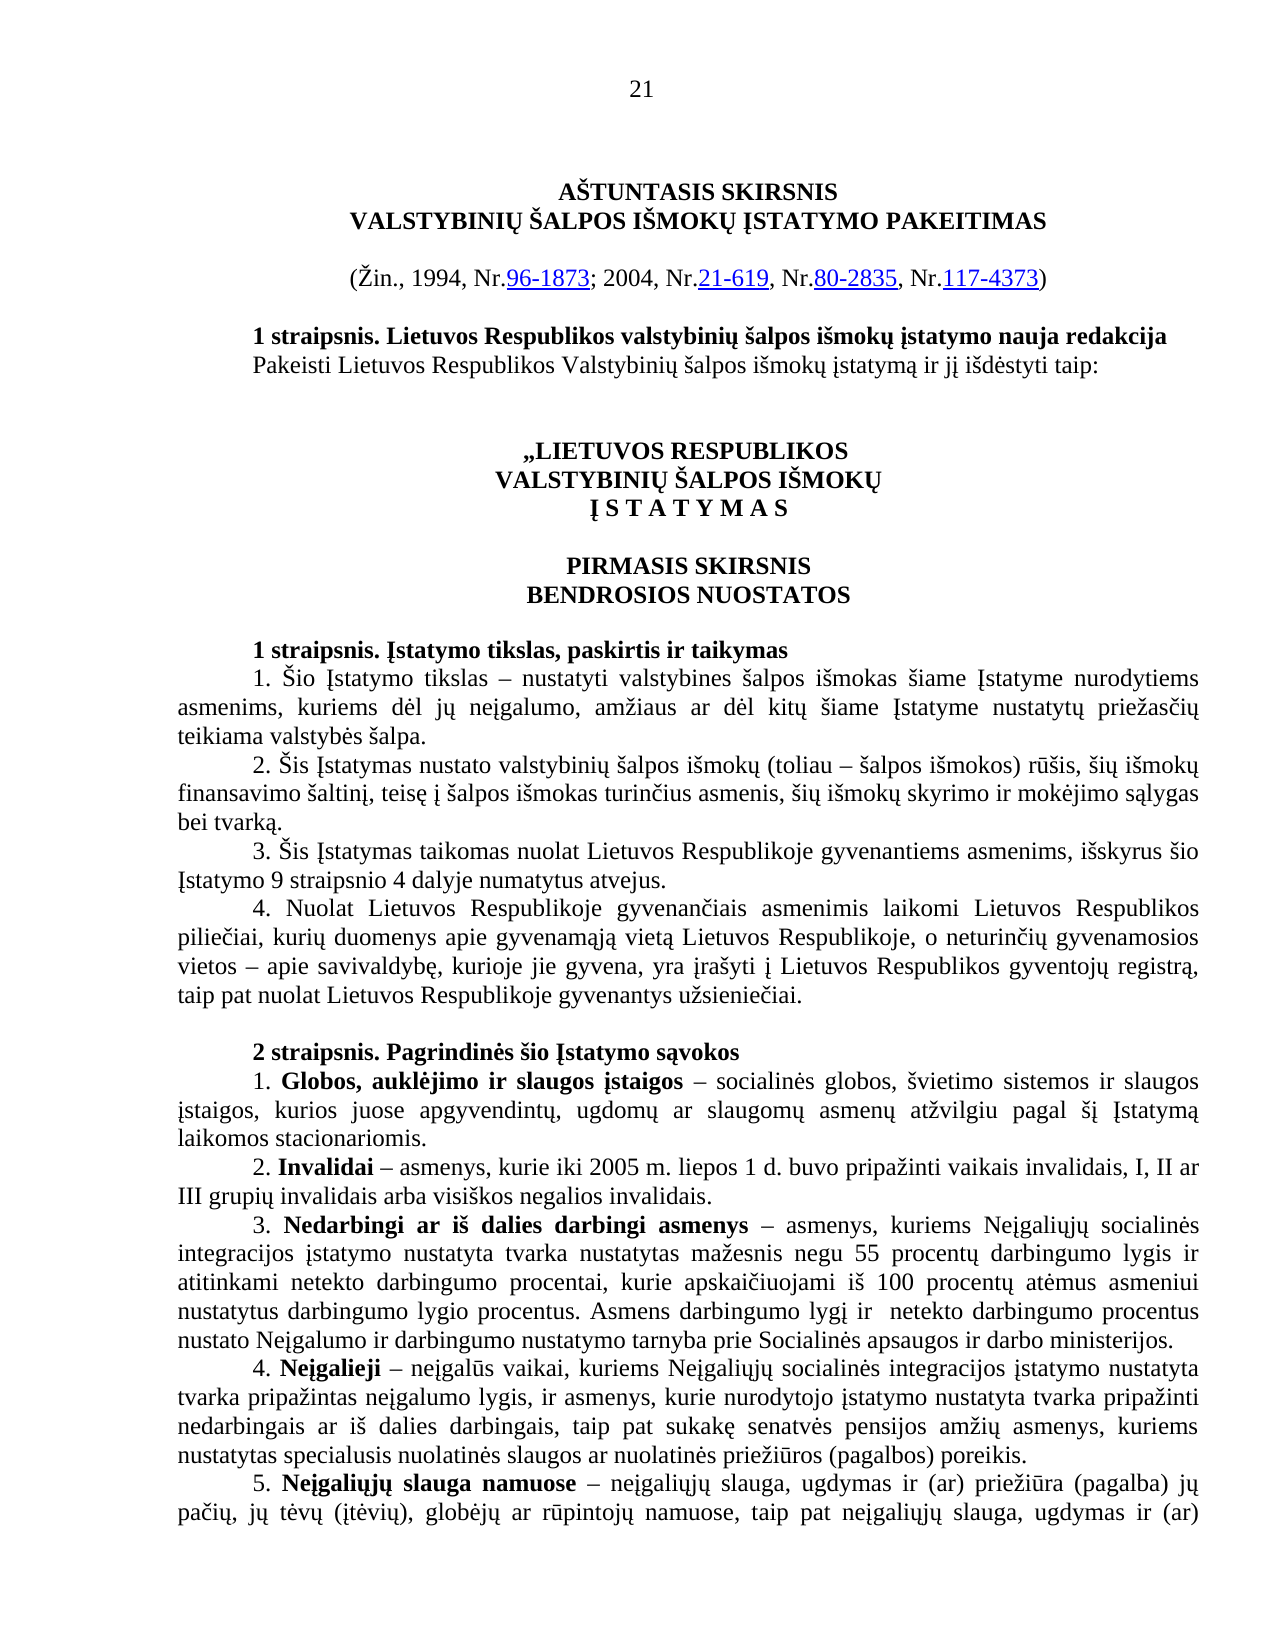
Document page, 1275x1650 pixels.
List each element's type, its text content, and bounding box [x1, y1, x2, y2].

text 2. Invalidai – asmenys, kurie iki 2005 m. liepos 1 d. buvo pripažinti vaikais invalidais, I, II ar III grupių invalidais arba visiškos negalios invalidais. [177, 1152, 1200, 1210]
text 4. Neįgalieji – neįgalūs vaikai, kuriems Neįgaliųjų socialinės integracijos įstatymo nustatyta tvarka pripažintas neįgalumo lygis, ir asmenys, kurie nurodytojo įstatymo nustatyta tvarka pripažinti nedarbingais ar iš dalies darbingais, taip pat sukakę senatvės pensijos amžių asmenys, kuriems nustatytas specialusis nuolatinės slaugos ar nuolatinės priežiūros (pagalbos) poreikis. [177, 1353, 1200, 1468]
text 2. Šis Įstatymas nustato valstybinių šalpos išmokų (toliau – šalpos išmokos) rūšis, šių išmokų finansavimo šaltinį, teisę į šalpos išmokas turinčius asmenis, šių išmokų skyrimo ir mokėjimo sąlygas bei tvarką. [177, 750, 1200, 836]
text 1. Globos, auklėjimo ir slaugos įstaigos – socialinės globos, švietimo sistemos ir slaugos įstaigos, kurios juose apgyvendintų, ugdomų ar slaugomų asmenų atžvilgiu pagal šį Įstatymą laikomos stacionariomis. [177, 1066, 1200, 1152]
text BENDROSIOS NUOSTATOS [177, 580, 1200, 608]
text „LIETUVOS RESPUBLIKOS [177, 436, 1200, 465]
text 1 straipsnis. Įstatymo tikslas, paskirtis ir taikymas [177, 635, 1200, 663]
text (Žin., 1994, Nr.96-1873; 2004, Nr.21-619, Nr.80-2835, Nr.117-4373) [177, 263, 1219, 292]
text 2 straipsnis. Pagrindinės šio Įstatymo sąvokos [177, 1037, 1105, 1066]
text 1. Šio Įstatymo tikslas – nustatyti valstybines šalpos išmokas šiame Įstatyme nurodytiems asmenims, kuriems dėl jų neįgalumo, amžiaus ar dėl kitų šiame Įstatyme nustatytų priežasčių teikiama valstybės šalpa. [177, 663, 1200, 750]
text Į S T A T Y M A S [177, 493, 1200, 522]
text 5. Neįgaliųjų slauga namuose – neįgaliųjų slauga, ugdymas ir (ar) priežiūra (pagalba) jų pačių, jų tėvų (įtėvių), globėjų ar rūpintojų namuose, taip pat neįgaliųjų slauga, ugdymas ir (ar) [177, 1468, 1200, 1526]
text 1 straipsnis. Lietuvos Respublikos valstybinių šalpos išmokų įstatymo nauja redakcija [177, 321, 1219, 350]
text 3. Nedarbingi ar iš dalies darbingi asmenys – asmenys, kuriems Neįgaliųjų socialinės integracijos įstatymo nustatyta tvarka nustatytas mažesnis negu 55 procentų darbingumo lygis ir atitinkami netekto darbingumo procentai, kurie apskaičiuojami iš 100 procentų atėmus asmeniui nustatytus darbingumo lygio procentus. Asmens darbingumo lygį ir netekto darbingumo procentus nustato Neįgalumo ir darbingumo nustatymo tarnyba prie Socialinės apsaugos ir darbo ministerijos. [177, 1210, 1200, 1353]
text 4. Nuolat Lietuvos Respublikoje gyvenančiais asmenimis laikomi Lietuvos Respublikos piliečiai, kurių duomenys apie gyvenamąją vietą Lietuvos Respublikoje, o neturinčių gyvenamosios vietos – apie savivaldybę, kurioje jie gyvena, yra įrašyti į Lietuvos Respublikos gyventojų registrą, taip pat nuolat Lietuvos Respublikoje gyvenantys užsieniečiai. [177, 893, 1200, 1008]
text AŠTUNTASIS SKIRSNIS [177, 177, 1219, 206]
text 3. Šis Įstatymas taikomas nuolat Lietuvos Respublikoje gyvenantiems asmenims, išskyrus šio Įstatymo 9 straipsnio 4 dalyje numatytus atvejus. [177, 836, 1200, 893]
text VALSTYBINIŲ ŠALPOS IŠMOKŲ įstatymo PAKEITIMAS [177, 206, 1219, 235]
text VALSTYBINIŲ ŠALPOS IŠMOKŲ [177, 465, 1200, 493]
text Pakeisti Lietuvos Respublikos Valstybinių šalpos išmokų įstatymą ir jį išdėstyti taip: [177, 350, 1219, 378]
text PIRMASIS SKIRSNIS [177, 551, 1200, 580]
